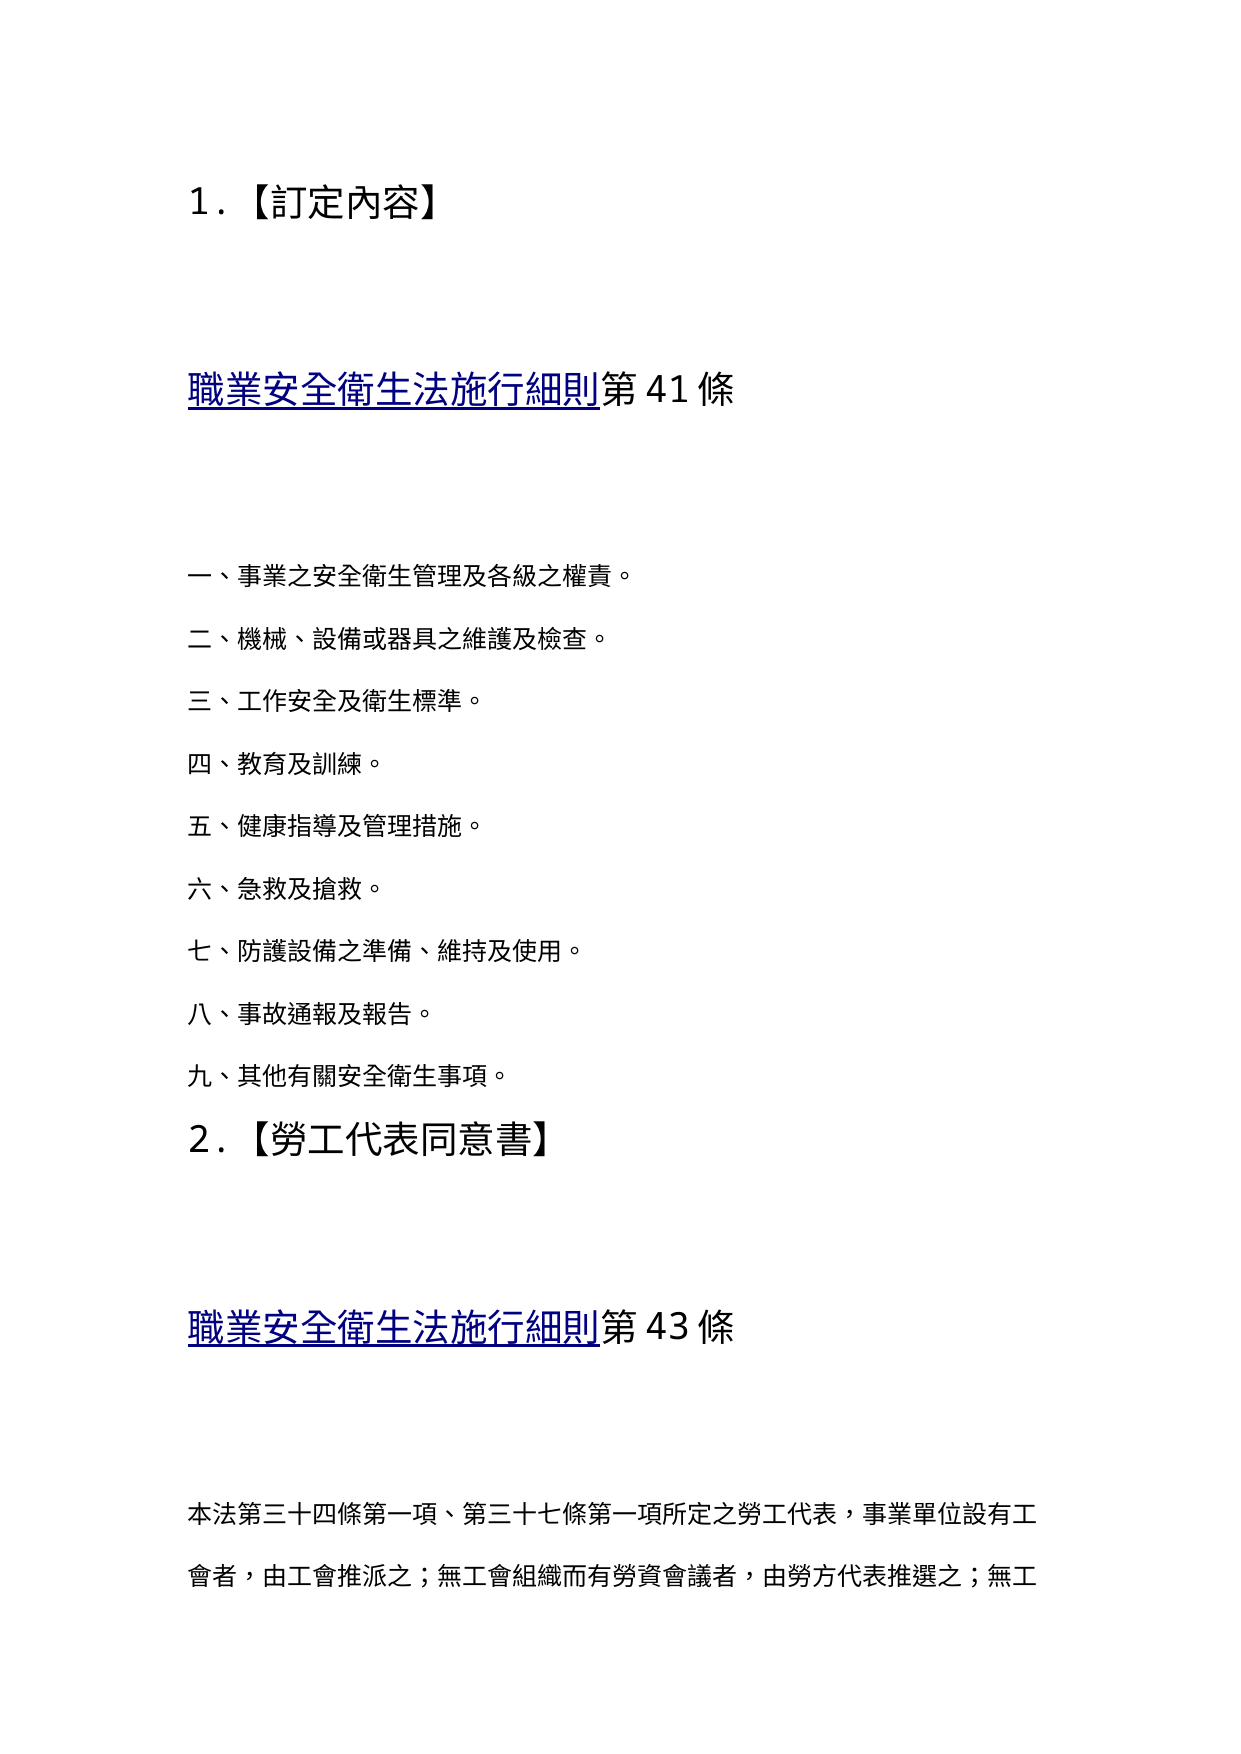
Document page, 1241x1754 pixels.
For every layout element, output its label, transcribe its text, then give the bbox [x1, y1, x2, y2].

text 三、工作安全及衛生標準。 [187, 658, 1053, 721]
text 六、急救及搶救。 [187, 846, 1053, 908]
subtitle 職業安全衛生法施行細則第43條 [187, 1283, 1053, 1346]
text 五、健康指導及管理措施。 [187, 783, 1053, 846]
subtitle 職業安全衛生法施行細則第41條 [187, 346, 1053, 408]
text 七、防護設備之準備、維持及使用。 [187, 908, 1053, 971]
text 一、事業之安全衛生管理及各級之權責。 [187, 533, 1053, 596]
subtitle 2.【勞工代表同意書】 [187, 1096, 1053, 1158]
text 九、其他有關安全衛生事項。 [187, 1033, 1053, 1096]
text 二、機械、設備或器具之維護及檢查。 [187, 596, 1053, 658]
text 八、事故通報及報告。 [187, 971, 1053, 1033]
text 四、教育及訓練。 [187, 721, 1053, 783]
subtitle 1.【訂定內容】 [187, 158, 1053, 221]
text 本法第三十四條第一項、第三十七條第一項所定之勞工代表，事業單位設有工會者，由工會推派之；無工會組織而有勞資會議者，由勞方代表推選之；無工 [187, 1471, 1053, 1596]
